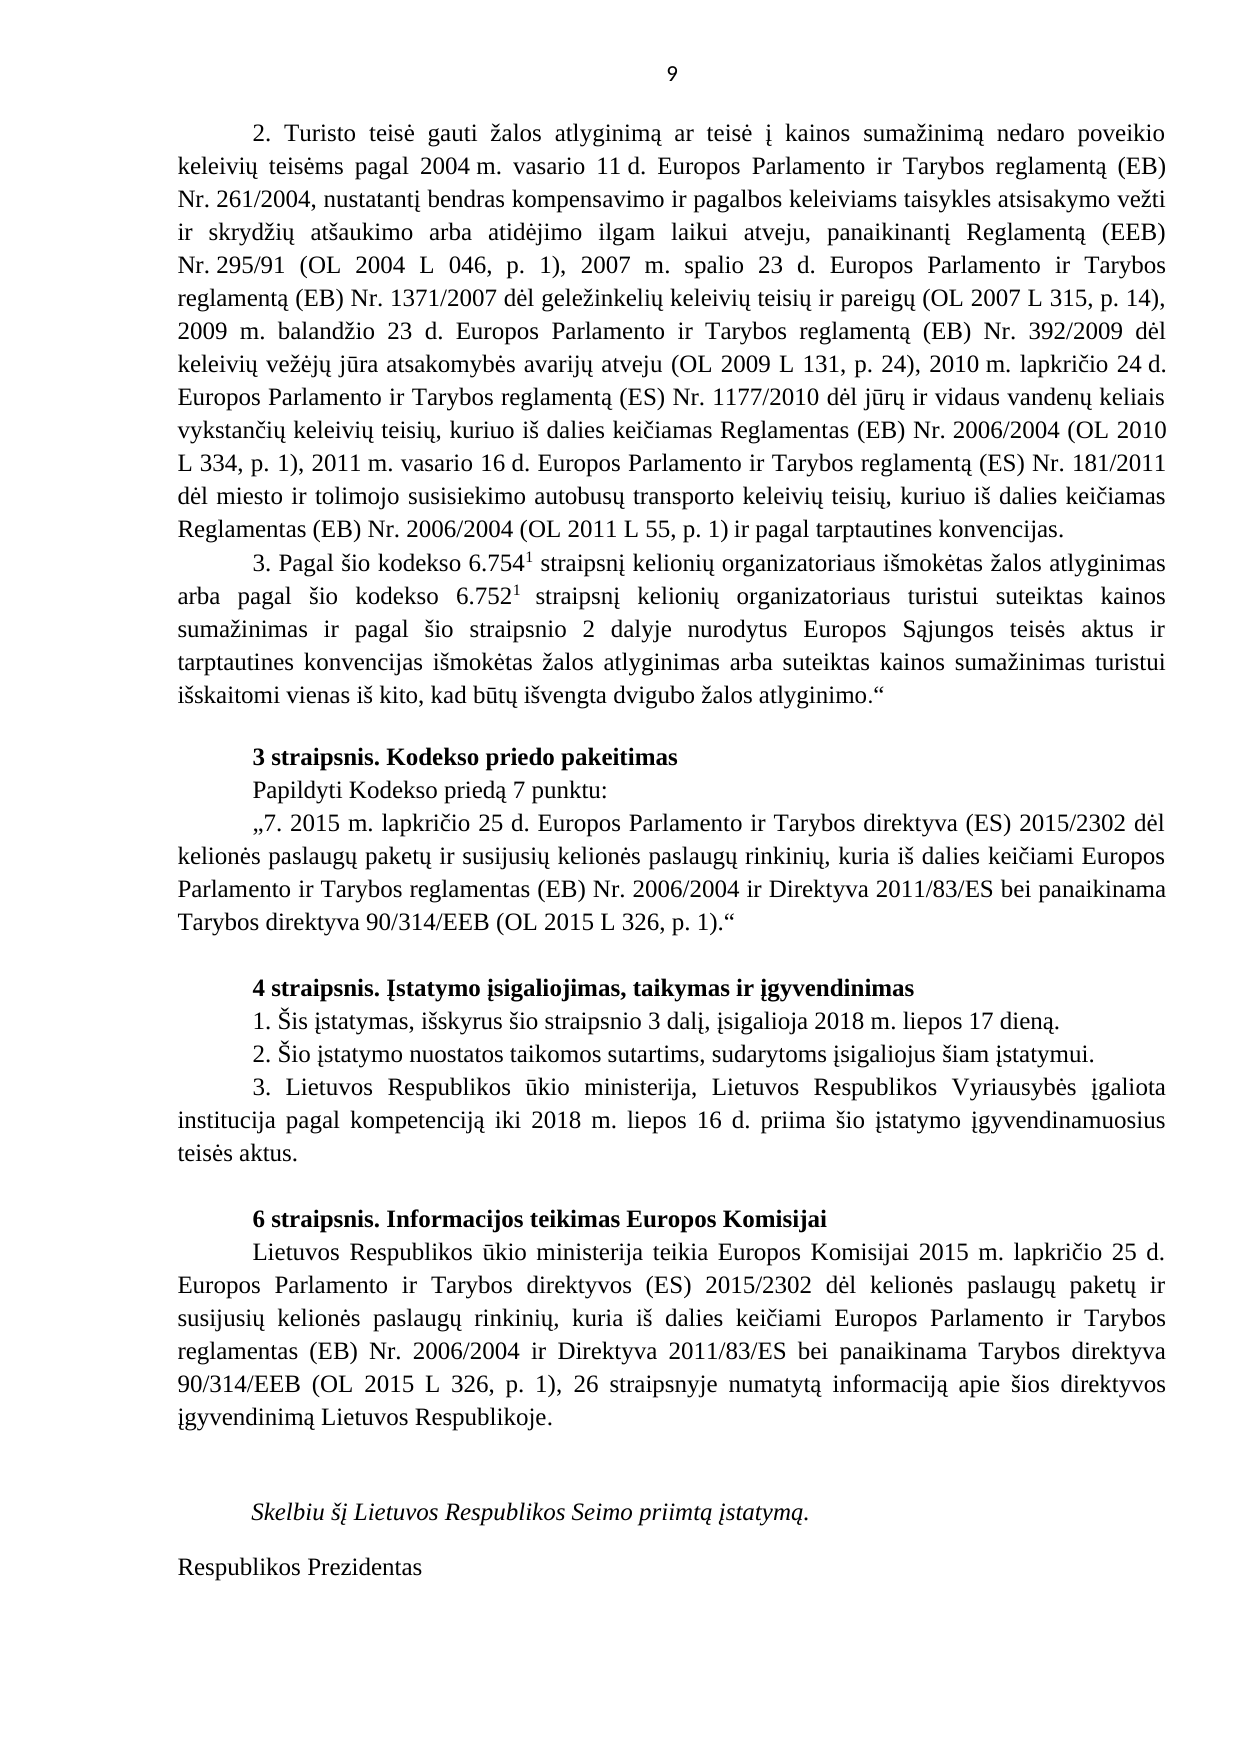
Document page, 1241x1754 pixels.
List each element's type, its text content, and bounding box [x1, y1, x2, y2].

text 2. Šio įstatymo nuostatos taikomos sutartims, sudarytoms įsigaliojus šiam įstatymui. [177, 1039, 1167, 1068]
text 4 straipsnis. Įstatymo įsigaliojimas, taikymas ir įgyvendinimas [177, 973, 1167, 1002]
text 3. Lietuvos Respublikos ūkio ministerija, Lietuvos Respublikos Vyriausybės įgaliota institucija pagal kompetenciją iki 2018 m. liepos 16 d. priima šio įstatymo įgyvendinamuosius teisės aktus. [177, 1072, 1167, 1167]
text Papildyti Kodekso priedą 7 punktu: [177, 775, 1167, 804]
text Lietuvos Respublikos ūkio ministerija teikia Europos Komisijai 2015 m. lapkričio 25 d. Europos Parlamento ir Tarybos direktyvos (ES) 2015/2302 dėl kelionės paslaugų paketų ir susijusių kelionės paslaugų rinkinių, kuria iš dalies keičiami Europos Parlamento ir Tarybos reglamentas (EB) Nr. 2006/2004 ir Direktyva 2011/83/ES bei panaikinama Tarybos direktyva 90/314/EEB (OL 2015 L 326, p. 1), 26 straipsnyje numatytą informaciją apie šios direktyvos įgyvendinimą Lietuvos Respublikoje. [177, 1237, 1167, 1431]
text „7. 2015 m. lapkričio 25 d. Europos Parlamento ir Tarybos direktyva (ES) 2015/2302 dėl kelionės paslaugų paketų ir susijusių kelionės paslaugų rinkinių, kuria iš dalies keičiami Europos Parlamento ir Tarybos reglamentas (EB) Nr. 2006/2004 ir Direktyva 2011/83/ES bei panaikinama Tarybos direktyva 90/314/EEB (OL 2015 L 326, p. 1).“ [177, 808, 1167, 936]
text 1. Šis įstatymas, išskyrus šio straipsnio 3 dalį, įsigalioja 2018 m. liepos 17 dieną. [177, 1006, 1167, 1035]
text 2. Turisto teisė gauti žalos atlyginimą ar teisė į kainos sumažinimą nedaro poveikio keleivių teisėms pagal 2004 m. vasario 11 d. Europos Parlamento ir Tarybos reglamentą (EB) Nr. 261/2004, nustatantį bendras kompensavimo ir pagalbos keleiviams taisykles atsisakymo vežti ir skrydžių atšaukimo arba atidėjimo ilgam laikui atveju, panaikinantį Reglamentą (EEB) Nr. 295/91 (OL 2004 L 046, p. 1), 2007 m. spalio 23 d. Europos Parlamento ir Tarybos reglamentą (EB) Nr. 1371/2007 dėl geležinkelių keleivių teisių ir pareigų (OL 2007 L 315, p. 14), 2009 m. balandžio 23 d. Europos Parlamento ir Tarybos reglamentą (EB) Nr. 392/2009 dėl keleivių vežėjų jūra atsakomybės avarijų atveju (OL 2009 L 131, p. 24), 2010 m. lapkričio 24 d. Europos Parlamento ir Tarybos reglamentą (ES) Nr. 1177/2010 dėl jūrų ir vidaus vandenų keliais vykstančių keleivių teisių, kuriuo iš dalies keičiamas Reglamentas (EB) Nr. 2006/2004 (OL 2010 L 334, p. 1), 2011 m. vasario 16 d. Europos Parlamento ir Tarybos reglamentą (ES) Nr. 181/2011 dėl miesto ir tolimojo susisiekimo autobusų transporto keleivių teisių, kuriuo iš dalies keičiamas Reglamentas (EB) Nr. 2006/2004 (OL 2011 L 55, p. 1) ir pagal tarptautines konvencijas. [177, 118, 1167, 543]
text Respublikos Prezidentas [177, 1552, 1167, 1581]
text Skelbiu šį Lietuvos Respublikos Seimo priimtą įstatymą. [177, 1497, 1167, 1526]
text 6 straipsnis. Informacijos teikimas Europos Komisijai [177, 1204, 1167, 1233]
text 3 straipsnis. Kodekso priedo pakeitimas [177, 742, 1167, 771]
text 3. Pagal šio kodekso 6.7541 straipsnį kelionių organizatoriaus išmokėtas žalos atlyginimas arba pagal šio kodekso 6.7521 straipsnį kelionių organizatoriaus turistui suteiktas kainos sumažinimas ir pagal šio straipsnio 2 dalyje nurodytus Europos Sąjungos teisės aktus ir tarptautines konvencijas išmokėtas žalos atlyginimas arba suteiktas kainos sumažinimas turistui išskaitomi vienas iš kito, kad būtų išvengta dvigubo žalos atlyginimo.“ [177, 548, 1167, 709]
